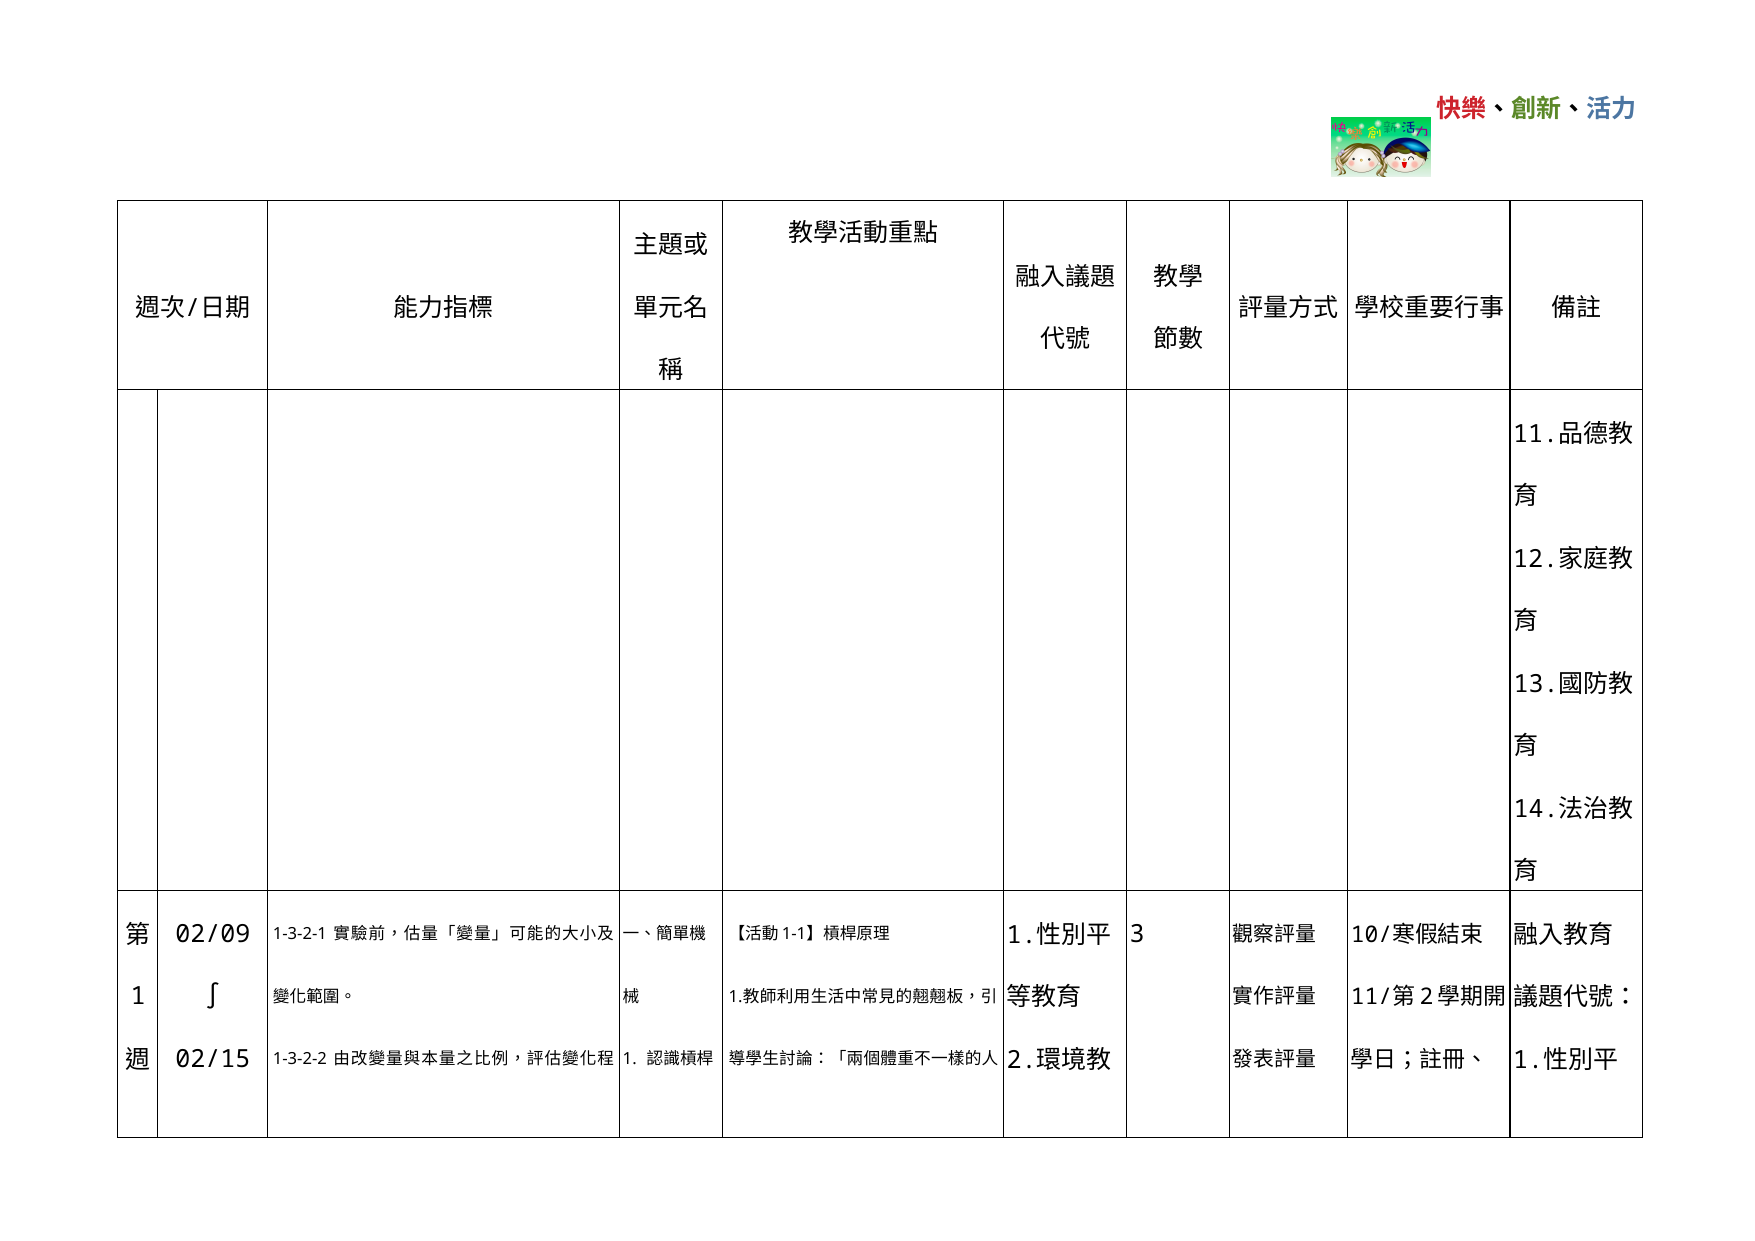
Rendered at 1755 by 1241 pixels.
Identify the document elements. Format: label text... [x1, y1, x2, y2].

table_cell 10/寒假結束 11/第2學期開學日；註冊、 [1348, 891, 1509, 1137]
table_cell [1348, 390, 1509, 890]
table_header 教學活動重點 [723, 201, 1003, 389]
table_cell [118, 390, 157, 890]
table_cell 觀察評量 實作評量 發表評量 [1230, 891, 1347, 1137]
table_header 主題或 單元名稱 [620, 201, 722, 389]
table_cell [1127, 390, 1229, 890]
table_cell 02/09 ∫ 02/15 [158, 891, 267, 1137]
table_header 能力指標 [268, 201, 619, 389]
table_header 教學 節數 [1127, 201, 1229, 389]
table_cell [158, 390, 267, 890]
table_header 週次/日期 [118, 201, 267, 389]
table_cell [620, 390, 722, 890]
table_cell 11.品德教育 12.家庭教育 13.國防教育 14.法治教育 [1511, 390, 1642, 890]
table_header 融入議題 代號 [1004, 201, 1126, 389]
table_header 評量方式 [1230, 201, 1347, 389]
table_cell 3 [1127, 891, 1229, 1137]
table_cell 第 1 週 [118, 891, 157, 1137]
table_header 備註 [1511, 201, 1642, 389]
table_cell [723, 390, 1003, 890]
table_cell [1004, 390, 1126, 890]
table_cell 1.性別平等教育 2.環境教 [1004, 891, 1126, 1137]
table_cell 融入教育 議題代號： 1.性別平 [1511, 891, 1642, 1137]
table_cell [268, 390, 619, 890]
table_cell 一、簡單機械 1. 認識槓桿 [620, 891, 722, 1137]
table_cell [1230, 390, 1347, 890]
table_cell 【活動1-1】槓桿原理 1.教師利用生活中常見的翹翹板，引導學生討論：「兩個體重不一樣的人 [723, 891, 1003, 1137]
table_cell 1-3-2-1 實驗前，估量「變量」可能的大小及變化範圍。 1-3-2-2 由改變量與本量之比例，評估變化程 [268, 891, 619, 1137]
table_header 學校重要行事 [1348, 201, 1509, 389]
